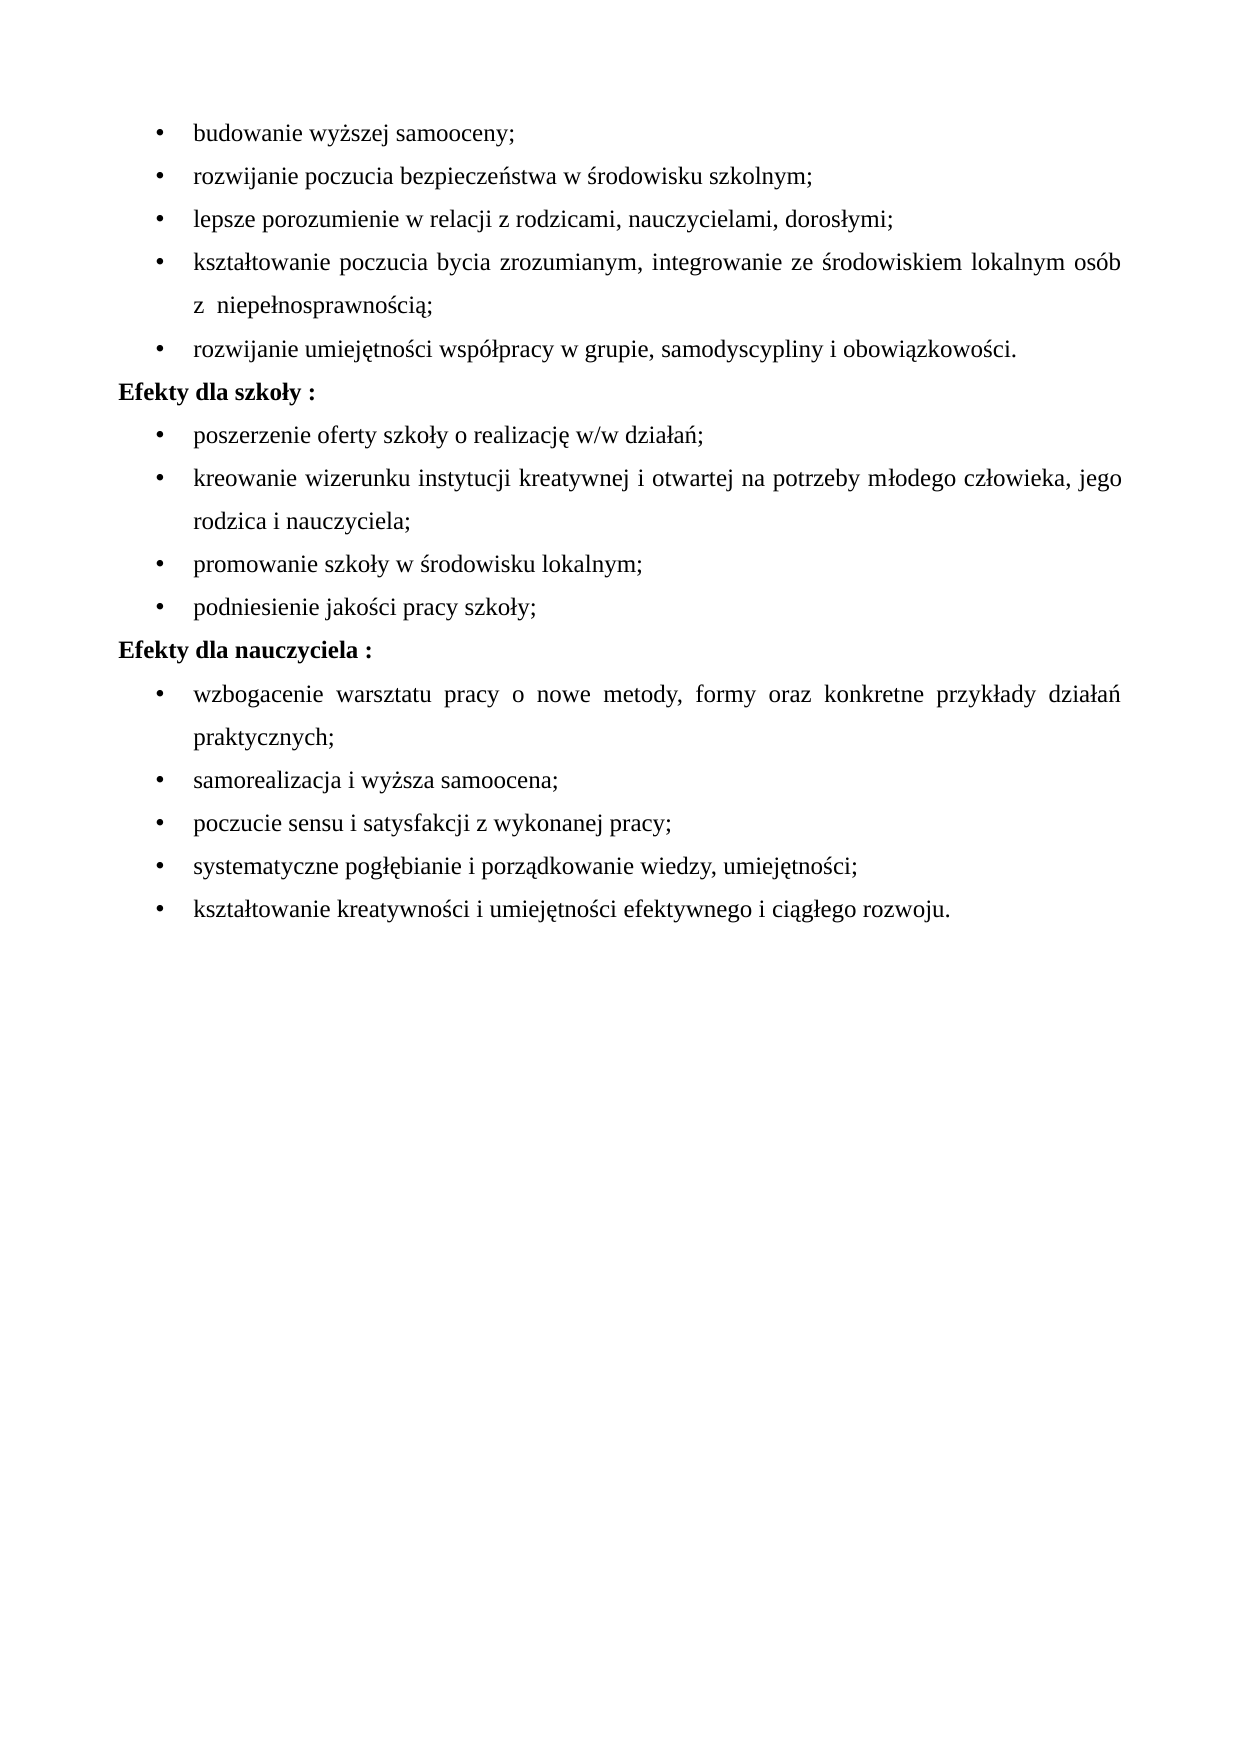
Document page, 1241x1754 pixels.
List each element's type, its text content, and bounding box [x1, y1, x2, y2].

list wzbogacenie warsztatu pracy o nowe metody, formy oraz konkretne przykłady działań praktycznych; [156, 679, 1122, 751]
list samorealizacja i wyższa samoocena; [156, 765, 1122, 794]
list budowanie wyższej samooceny; [156, 118, 1122, 147]
list lepsze porozumienie w relacji z rodzicami, nauczycielami, dorosłymi; [156, 204, 1122, 233]
list kształtowanie poczucia bycia zrozumianym, integrowanie ze środowiskiem lokalnym osób z niepełnosprawnością; [156, 247, 1122, 319]
text Efekty dla szkoły : [118, 377, 1122, 406]
list rozwijanie umiejętności współpracy w grupie, samodyscypliny i obowiązkowości. [156, 334, 1122, 362]
text Efekty dla nauczyciela : [118, 636, 1122, 664]
list podniesienie jakości pracy szkoły; [156, 592, 1122, 621]
list poczucie sensu i satysfakcji z wykonanej pracy; [156, 808, 1122, 837]
list systematyczne pogłębianie i porządkowanie wiedzy, umiejętności; [156, 851, 1122, 880]
list kształtowanie kreatywności i umiejętności efektywnego i ciągłego rozwoju. [156, 894, 1122, 923]
list rozwijanie poczucia bezpieczeństwa w środowisku szkolnym; [156, 161, 1122, 190]
list kreowanie wizerunku instytucji kreatywnej i otwartej na potrzeby młodego człowieka, jego rodzica i nauczyciela; [156, 463, 1122, 535]
list poszerzenie oferty szkoły o realizację w/w działań; [156, 420, 1122, 449]
list promowanie szkoły w środowisku lokalnym; [156, 549, 1122, 578]
